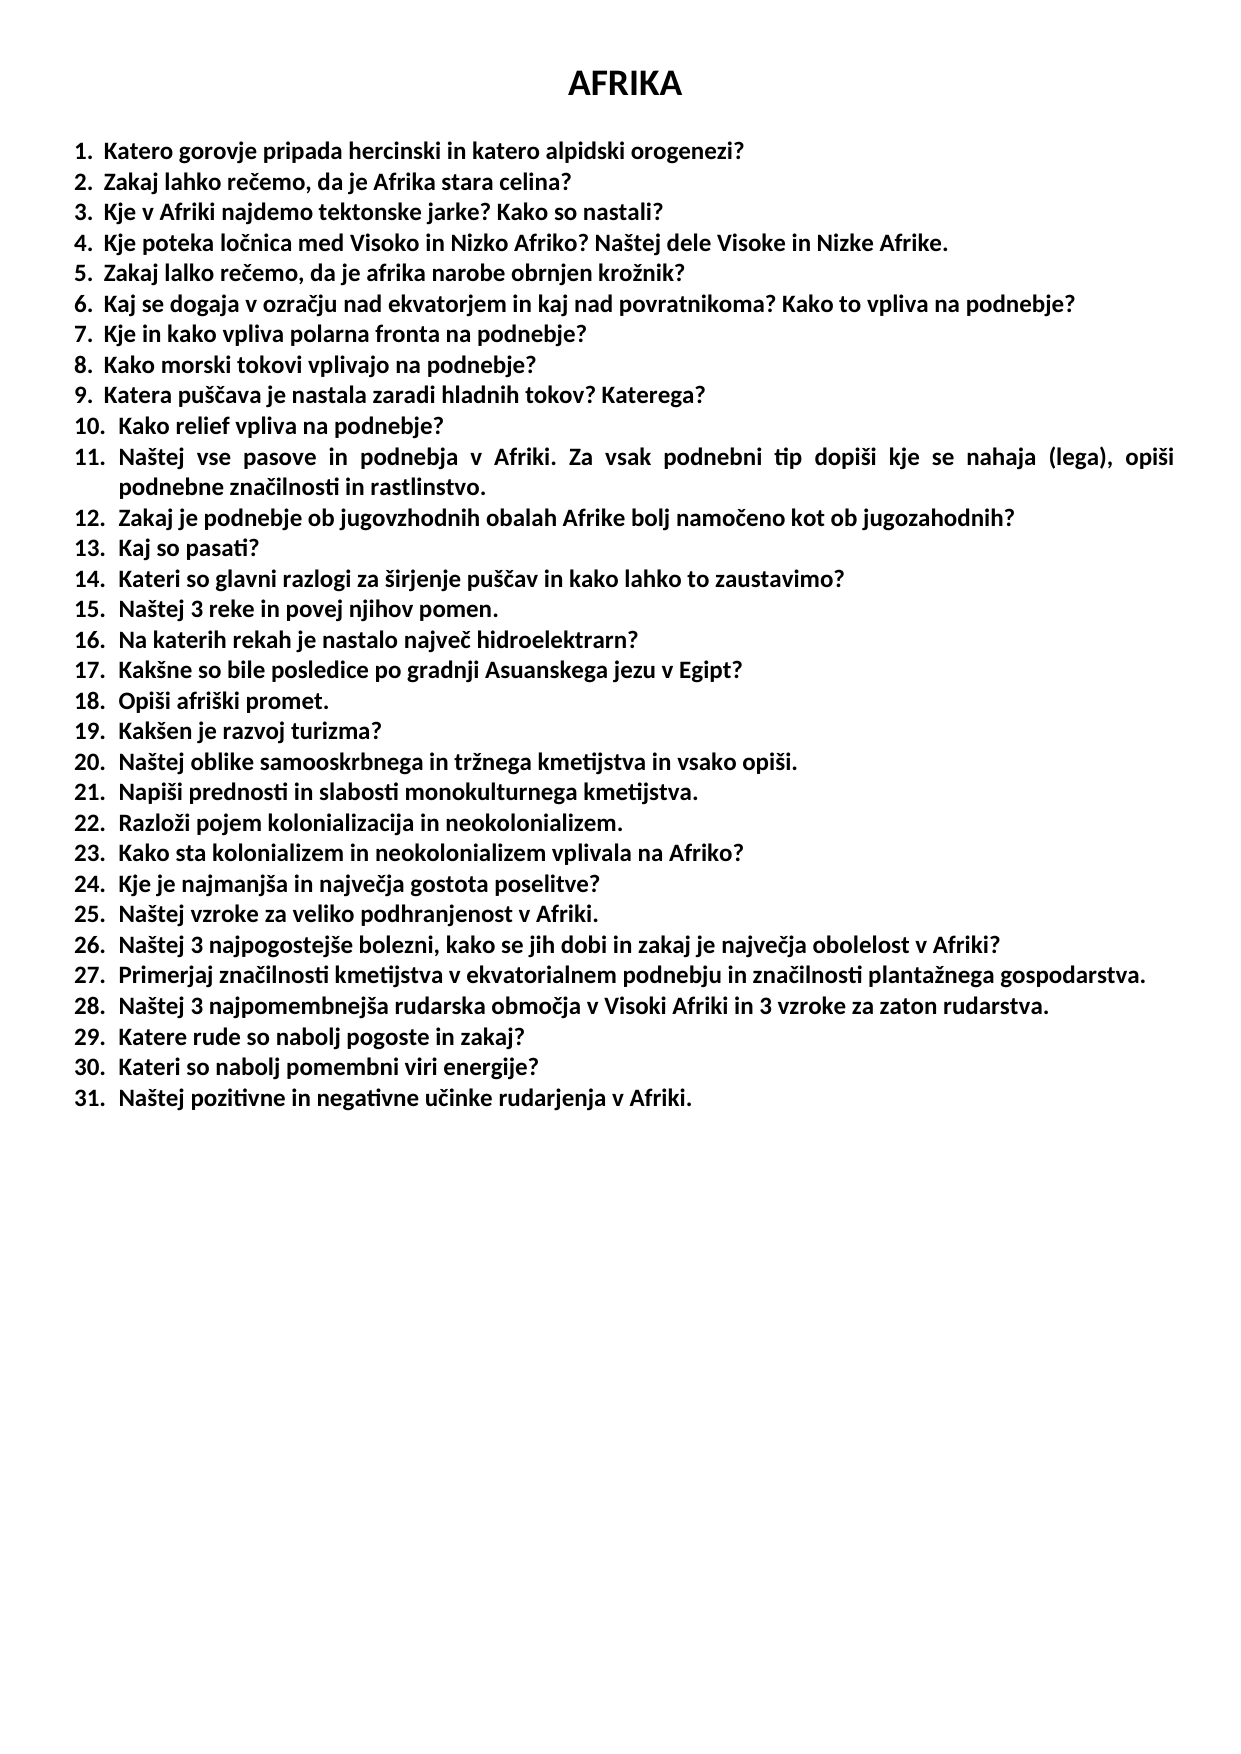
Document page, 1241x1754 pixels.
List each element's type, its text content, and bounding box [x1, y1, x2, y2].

list Kaj se dogaja v ozračju nad ekvatorjem in kaj nad povratnikoma? Kako to vpliva na podnebje? [74, 288, 1176, 319]
list Naštej 3 najpogostejše bolezni, kako se jih dobi in zakaj je največja obolelost v Afriki? [74, 929, 1176, 959]
list Napiši prednosti in slabosti monokulturnega kmetijstva. [74, 776, 1176, 807]
list Primerjaj značilnosti kmetijstva v ekvatorialnem podnebju in značilnosti plantažnega gospodarstva. [74, 959, 1176, 990]
list Kje je najmanjša in največja gostota poselitve? [74, 868, 1176, 898]
list Naštej oblike samooskrbnega in tržnega kmetijstva in vsako opiši. [74, 746, 1176, 776]
list Naštej 3 najpomembnejša rudarska območja v Visoki Afriki in 3 vzroke za zaton rudarstva. [74, 990, 1176, 1021]
text AFRIKA [74, 59, 1176, 105]
list Katere rude so nabolj pogoste in zakaj? [74, 1021, 1176, 1051]
list Kakšen je razvoj turizma? [74, 715, 1176, 746]
list Naštej pozitivne in negativne učinke rudarjenja v Afriki. [74, 1082, 1176, 1112]
list Naštej vse pasove in podnebja v Afriki. Za vsak podnebni tip dopiši kje se nahaja (lega), opiši podnebne značilnosti in rastlinstvo. [74, 441, 1176, 502]
list Katero gorovje pripada hercinski in katero alpidski orogenezi? [74, 136, 1176, 166]
list Naštej vzroke za veliko podhranjenost v Afriki. [74, 898, 1176, 929]
list Zakaj lalko rečemo, da je afrika narobe obrnjen krožnik? [74, 258, 1176, 288]
list Kateri so nabolj pomembni viri energije? [74, 1051, 1176, 1082]
list Kaj so pasati? [74, 532, 1176, 563]
list Katera puščava je nastala zaradi hladnih tokov? Katerega? [74, 380, 1176, 410]
list Kje poteka ločnica med Visoko in Nizko Afriko? Naštej dele Visoke in Nizke Afrike. [74, 227, 1176, 258]
list Na katerih rekah je nastalo največ hidroelektrarn? [74, 624, 1176, 654]
list Kje in kako vpliva polarna fronta na podnebje? [74, 319, 1176, 349]
list Kako morski tokovi vplivajo na podnebje? [74, 349, 1176, 380]
list Zakaj lahko rečemo, da je Afrika stara celina? [74, 166, 1176, 197]
list Kakšne so bile posledice po gradnji Asuanskega jezu v Egipt? [74, 654, 1176, 685]
list Zakaj je podnebje ob jugovzhodnih obalah Afrike bolj namočeno kot ob jugozahodnih? [74, 502, 1176, 532]
list Opiši afriški promet. [74, 685, 1176, 715]
list Naštej 3 reke in povej njihov pomen. [74, 593, 1176, 624]
list Kako sta kolonializem in neokolonializem vplivala na Afriko? [74, 837, 1176, 868]
list Kako relief vpliva na podnebje? [74, 410, 1176, 441]
list Razloži pojem kolonializacija in neokolonializem. [74, 807, 1176, 837]
list Kateri so glavni razlogi za širjenje puščav in kako lahko to zaustavimo? [74, 563, 1176, 593]
list Kje v Afriki najdemo tektonske jarke? Kako so nastali? [74, 197, 1176, 227]
